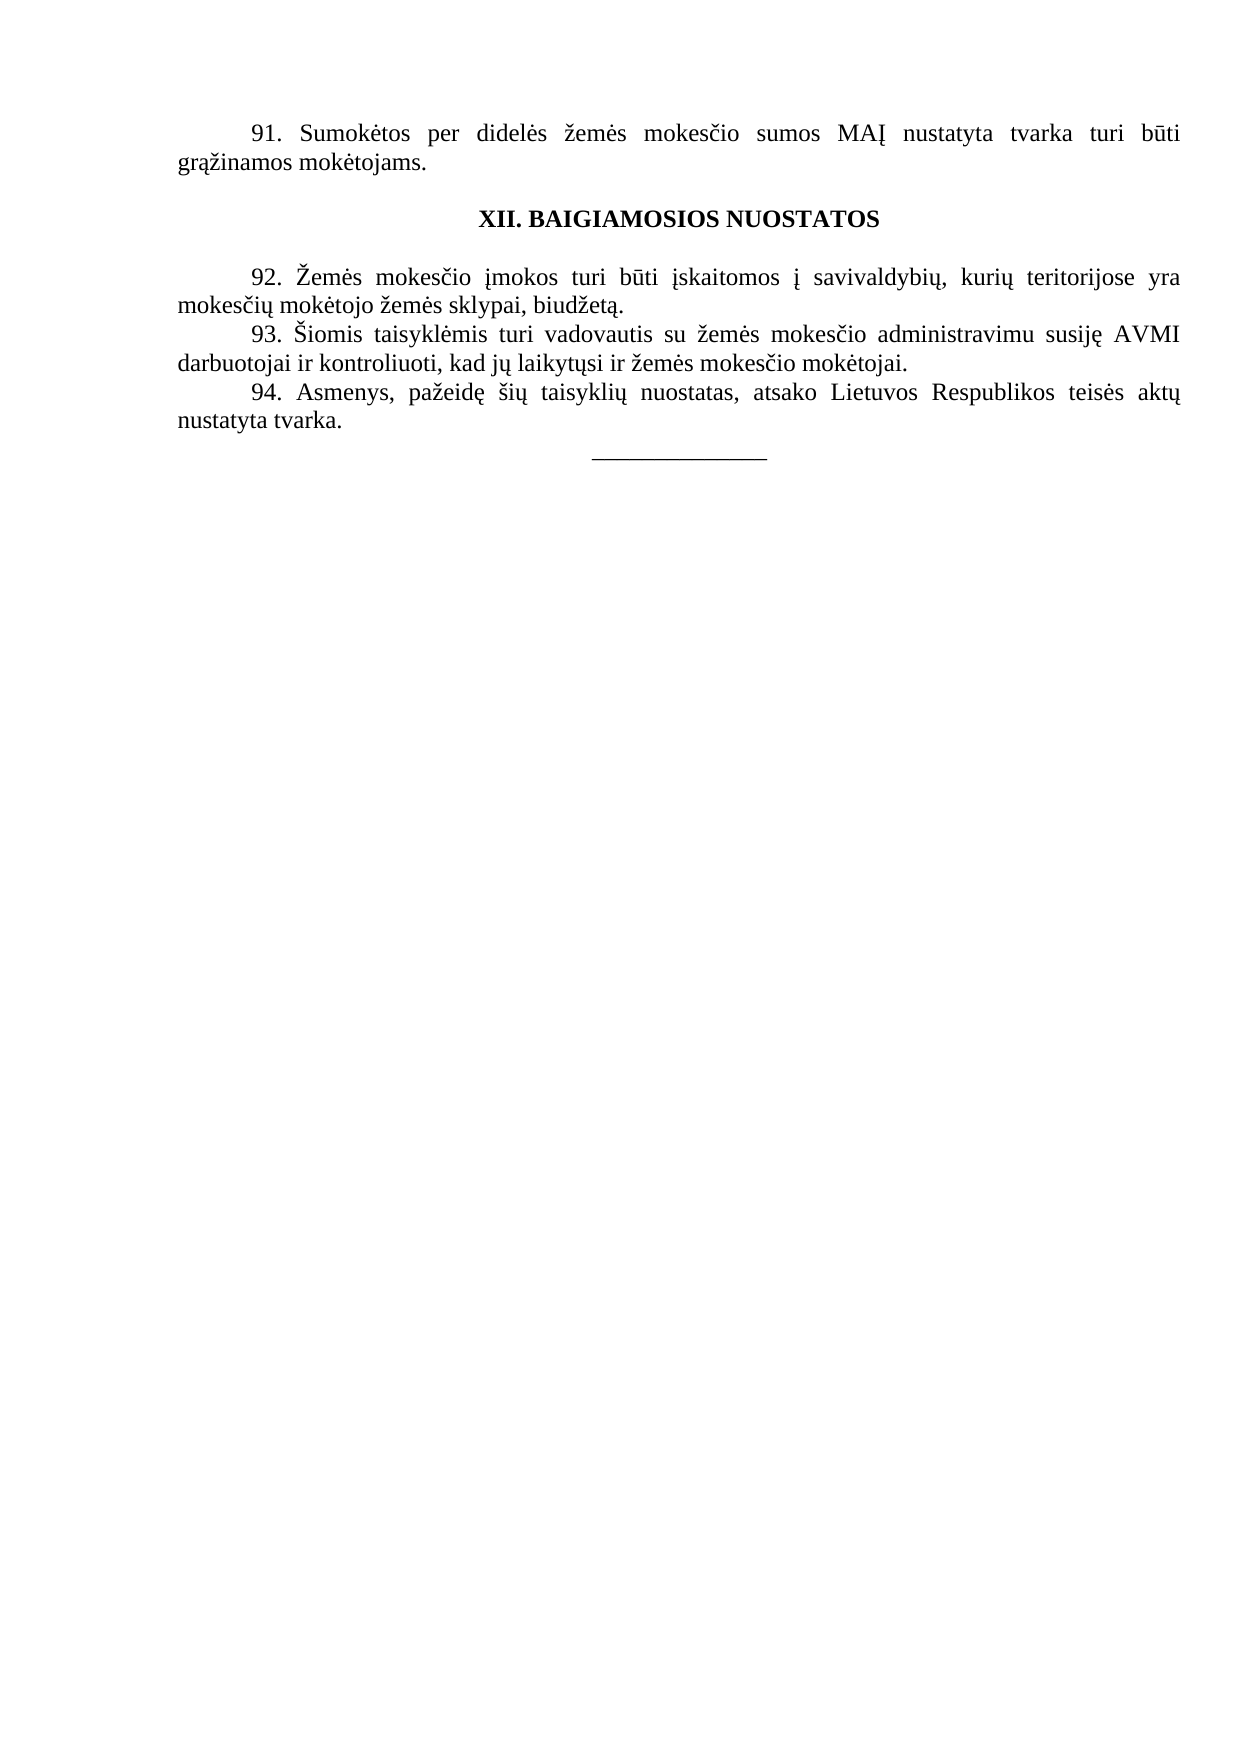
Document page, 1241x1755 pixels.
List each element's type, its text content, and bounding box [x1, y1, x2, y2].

text 94. Asmenys, pažeidę šių taisyklių nuostatas, atsako Lietuvos Respublikos teisės aktų nustatyta tvarka. [177, 377, 1181, 434]
text 91. Sumokėtos per didelės žemės mokesčio sumos MAĮ nustatyta tvarka turi būti grąžinamos mokėtojams. [177, 118, 1181, 176]
text 92. Žemės mokesčio įmokos turi būti įskaitomos į savivaldybių, kurių teritorijose yra mokesčių mokėtojo žemės sklypai, biudžetą. [177, 262, 1181, 319]
text 93. Šiomis taisyklėmis turi vadovautis su žemės mokesčio administravimu susiję AVMI darbuotojai ir kontroliuoti, kad jų laikytųsi ir žemės mokesčio mokėtojai. [177, 319, 1181, 377]
text XII. BAIGIAMOSIOS NUOSTATOS [177, 204, 1181, 233]
text ______________ [177, 434, 1181, 463]
